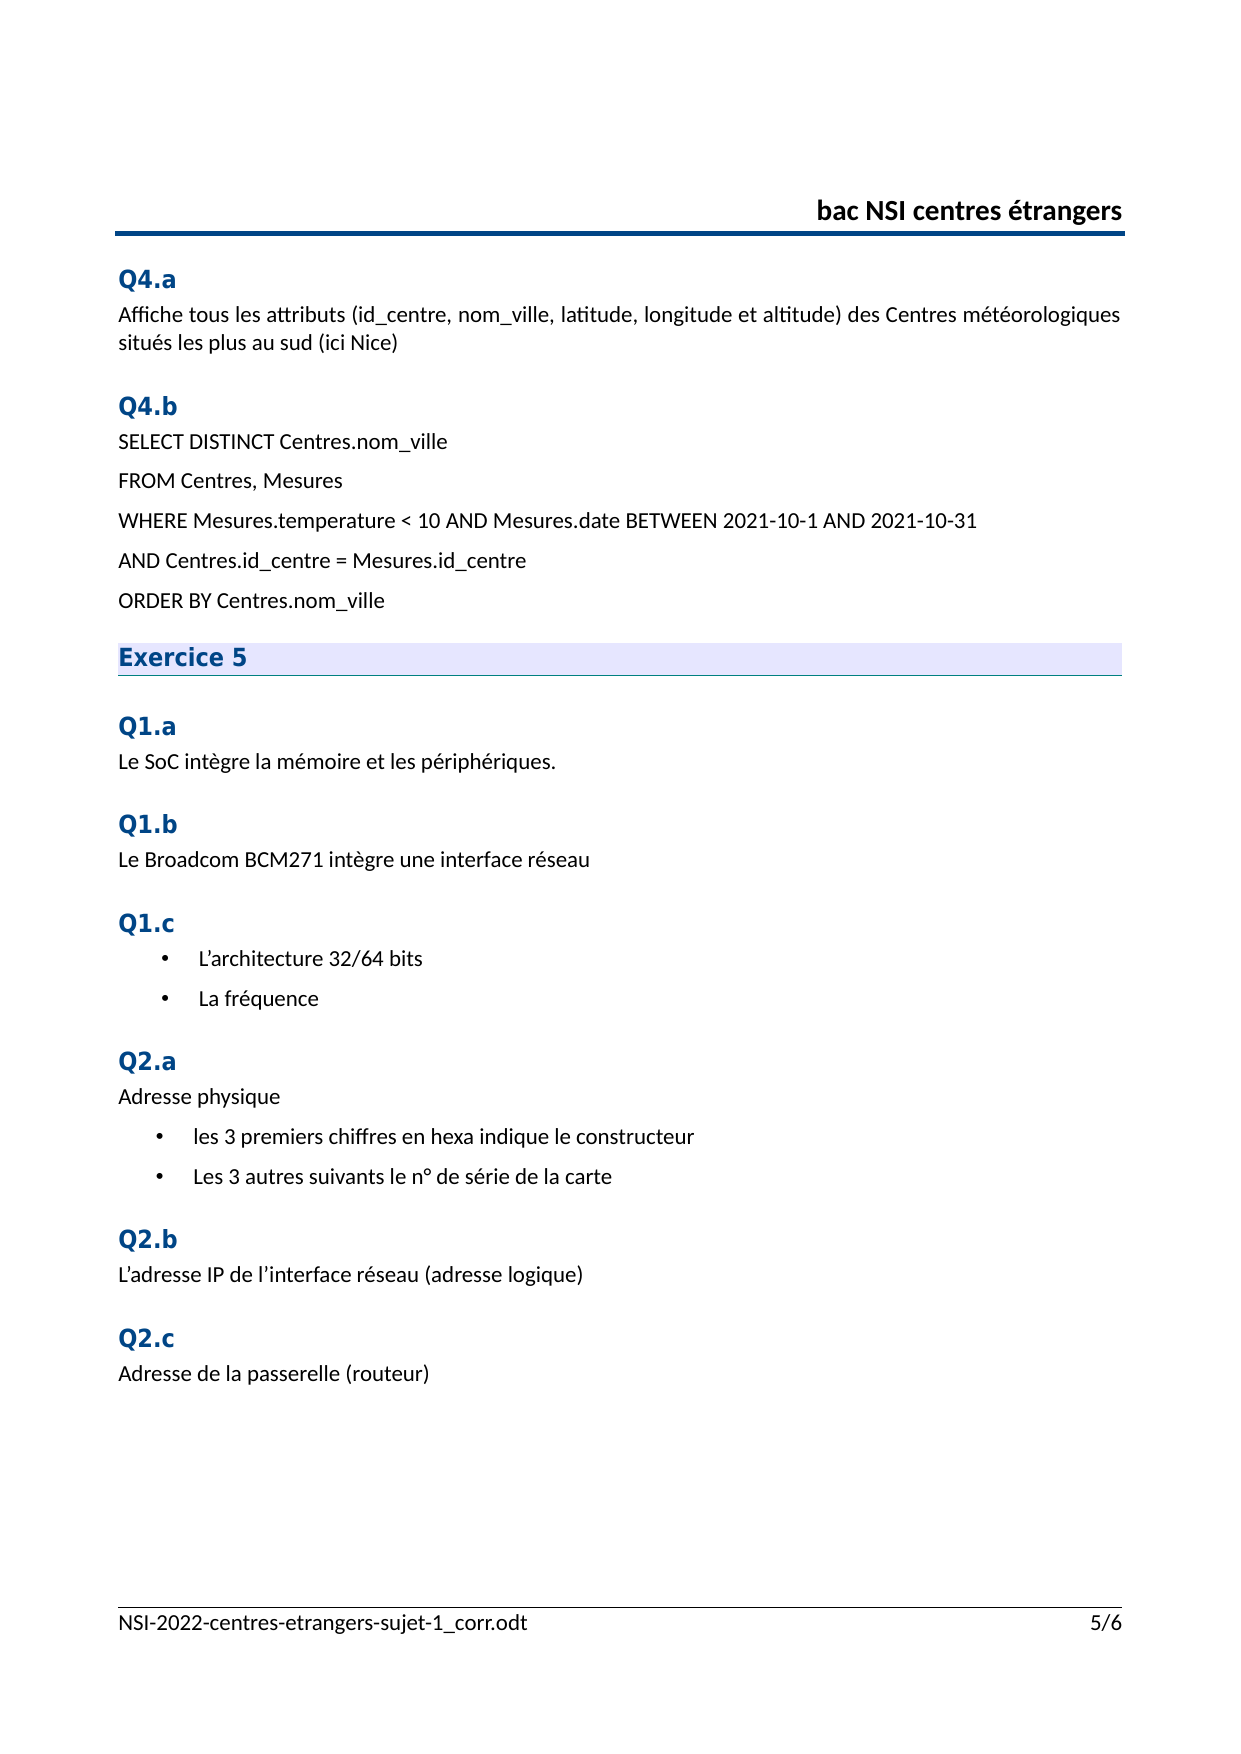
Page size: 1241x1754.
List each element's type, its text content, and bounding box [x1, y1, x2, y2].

list Les 3 autres suivants le n° de série de la carte [156, 1162, 1122, 1190]
subtitle Q1.c [118, 909, 1122, 938]
text SELECT DISTINCT Centres.nom_ville [118, 427, 1122, 455]
text Affiche tous les attributs (id_centre, nom_ville, latitude, longitude et altitude) des Centres météorologiques situés les plus au sud (ici Nice) [118, 300, 1122, 356]
subtitle Exercice 5 [118, 643, 1122, 675]
text Le Broadcom BCM271 intègre une interface réseau [118, 845, 1122, 873]
subtitle Q2.c [118, 1324, 1122, 1353]
subtitle Q2.b [118, 1225, 1122, 1254]
subtitle Q4.a [118, 265, 1122, 294]
text L’adresse IP de l’interface réseau (adresse logique) [118, 1260, 1122, 1288]
list L’architecture 32/64 bits [161, 944, 1122, 972]
text WHERE Mesures.temperature < 10 AND Mesures.date BETWEEN 2021-10-1 AND 2021-10-31 [118, 506, 1122, 534]
list La fréquence [161, 984, 1122, 1012]
subtitle Q4.b [118, 392, 1122, 421]
list les 3 premiers chiffres en hexa indique le constructeur [156, 1122, 1122, 1150]
text FROM Centres, Mesures [118, 467, 1122, 495]
text Adresse physique [118, 1082, 1122, 1110]
subtitle Q1.b [118, 810, 1122, 839]
text Adresse de la passerelle (routeur) [118, 1359, 1122, 1387]
subtitle Q1.a [118, 712, 1122, 741]
text AND Centres.id_centre = Mesures.id_centre [118, 546, 1122, 574]
subtitle Q2.a [118, 1047, 1122, 1076]
text Le SoC intègre la mémoire et les périphériques. [118, 747, 1122, 775]
text ORDER BY Centres.nom_ville [118, 586, 1122, 614]
